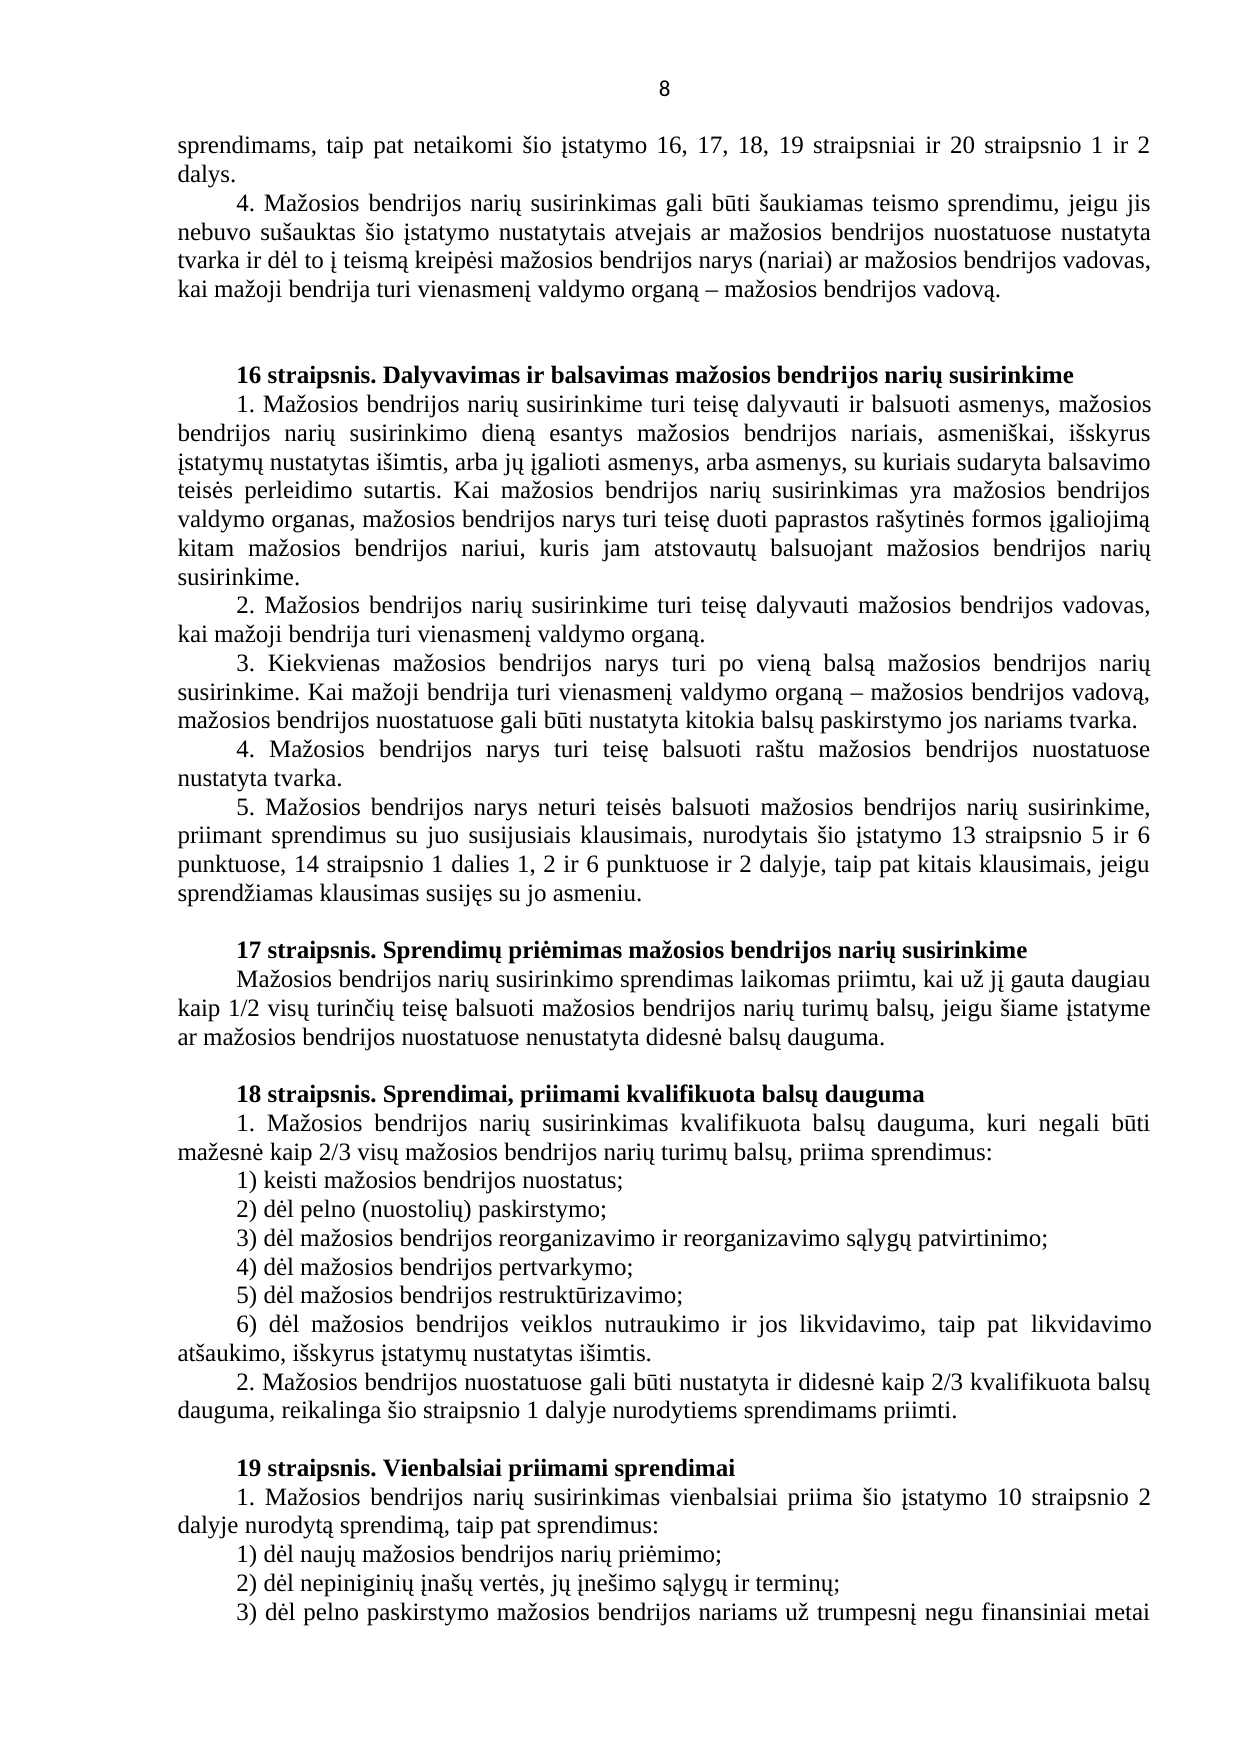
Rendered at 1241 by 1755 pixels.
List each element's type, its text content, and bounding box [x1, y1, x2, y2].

text 2. Mažosios bendrijos nuostatuose gali būti nustatyta ir didesnė kaip 2/3 kvalifikuota balsų dauguma, reikalinga šio straipsnio 1 dalyje nurodytiems sprendimams priimti. [177, 1367, 1152, 1424]
text 4. Mažosios bendrijos narys turi teisę balsuoti raštu mažosios bendrijos nuostatuose nustatyta tvarka. [177, 734, 1152, 792]
text 16 straipsnis. Dalyvavimas ir balsavimas mažosios bendrijos narių susirinkime [177, 361, 1152, 389]
text 17 straipsnis. Sprendimų priėmimas mažosios bendrijos narių susirinkime [177, 936, 1152, 964]
text 3. Kiekvienas mažosios bendrijos narys turi po vieną balsą mažosios bendrijos narių susirinkime. Kai mažoji bendrija turi vienasmenį valdymo organą – mažosios bendrijos vadovą, mažosios bendrijos nuostatuose gali būti nustatyta kitokia balsų paskirstymo jos nariams tvarka. [177, 648, 1152, 734]
text 3) dėl pelno paskirstymo mažosios bendrijos nariams už trumpesnį negu finansiniai metai [177, 1597, 1152, 1626]
text 1. Mažosios bendrijos narių susirinkime turi teisę dalyvauti ir balsuoti asmenys, mažosios bendrijos narių susirinkimo dieną esantys mažosios bendrijos nariais, asmeniškai, išskyrus įstatymų nustatytas išimtis, arba jų įgalioti asmenys, arba asmenys, su kuriais sudaryta balsavimo teisės perleidimo sutartis. Kai mažosios bendrijos narių susirinkimas yra mažosios bendrijos valdymo organas, mažosios bendrijos narys turi teisę duoti paprastos rašytinės formos įgaliojimą kitam mažosios bendrijos nariui, kuris jam atstovautų balsuojant mažosios bendrijos narių susirinkime. [177, 389, 1152, 591]
text 2. Mažosios bendrijos narių susirinkime turi teisę dalyvauti mažosios bendrijos vadovas, kai mažoji bendrija turi vienasmenį valdymo organą. [177, 591, 1152, 648]
text 2) dėl pelno (nuostolių) paskirstymo; [177, 1194, 1152, 1223]
text 19 straipsnis. Vienbalsiai priimami sprendimai [177, 1453, 1152, 1482]
text 4. Mažosios bendrijos narių susirinkimas gali būti šaukiamas teismo sprendimu, jeigu jis nebuvo sušauktas šio įstatymo nustatytais atvejais ar mažosios bendrijos nuostatuose nustatyta tvarka ir dėl to į teismą kreipėsi mažosios bendrijos narys (nariai) ar mažosios bendrijos vadovas, kai mažoji bendrija turi vienasmenį valdymo organą – mažosios bendrijos vadovą. [177, 188, 1152, 303]
text 1. Mažosios bendrijos narių susirinkimas vienbalsiai priima šio įstatymo 10 straipsnio 2 dalyje nurodytą sprendimą, taip pat sprendimus: [177, 1482, 1152, 1539]
text Mažosios bendrijos narių susirinkimo sprendimas laikomas priimtu, kai už jį gauta daugiau kaip 1/2 visų turinčių teisę balsuoti mažosios bendrijos narių turimų balsų, jeigu šiame įstatyme ar mažosios bendrijos nuostatuose nenustatyta didesnė balsų dauguma. [177, 964, 1152, 1051]
text 5. Mažosios bendrijos narys neturi teisės balsuoti mažosios bendrijos narių susirinkime, priimant sprendimus su juo susijusiais klausimais, nurodytais šio įstatymo 13 straipsnio 5 ir 6 punktuose, 14 straipsnio 1 dalies 1, 2 ir 6 punktuose ir 2 dalyje, taip pat kitais klausimais, jeigu sprendžiamas klausimas susijęs su jo asmeniu. [177, 792, 1152, 907]
text 2) dėl nepiniginių įnašų vertės, jų įnešimo sąlygų ir terminų; [177, 1568, 1152, 1597]
text 3) dėl mažosios bendrijos reorganizavimo ir reorganizavimo sąlygų patvirtinimo; [177, 1223, 1152, 1252]
text 1) dėl naujų mažosios bendrijos narių priėmimo; [177, 1539, 1152, 1568]
text 1) keisti mažosios bendrijos nuostatus; [177, 1166, 1152, 1194]
text 6) dėl mažosios bendrijos veiklos nutraukimo ir jos likvidavimo, taip pat likvidavimo atšaukimo, išskyrus įstatymų nustatytas išimtis. [177, 1309, 1152, 1367]
text 5) dėl mažosios bendrijos restruktūrizavimo; [177, 1281, 1152, 1309]
text sprendimams, taip pat netaikomi šio įstatymo 16, 17, 18, 19 straipsniai ir 20 straipsnio 1 ir 2 dalys. [177, 131, 1152, 188]
text 18 straipsnis. Sprendimai, priimami kvalifikuota balsų dauguma [177, 1079, 1152, 1108]
text 1. Mažosios bendrijos narių susirinkimas kvalifikuota balsų dauguma, kuri negali būti mažesnė kaip 2/3 visų mažosios bendrijos narių turimų balsų, priima sprendimus: [177, 1108, 1152, 1166]
text 4) dėl mažosios bendrijos pertvarkymo; [177, 1252, 1152, 1281]
